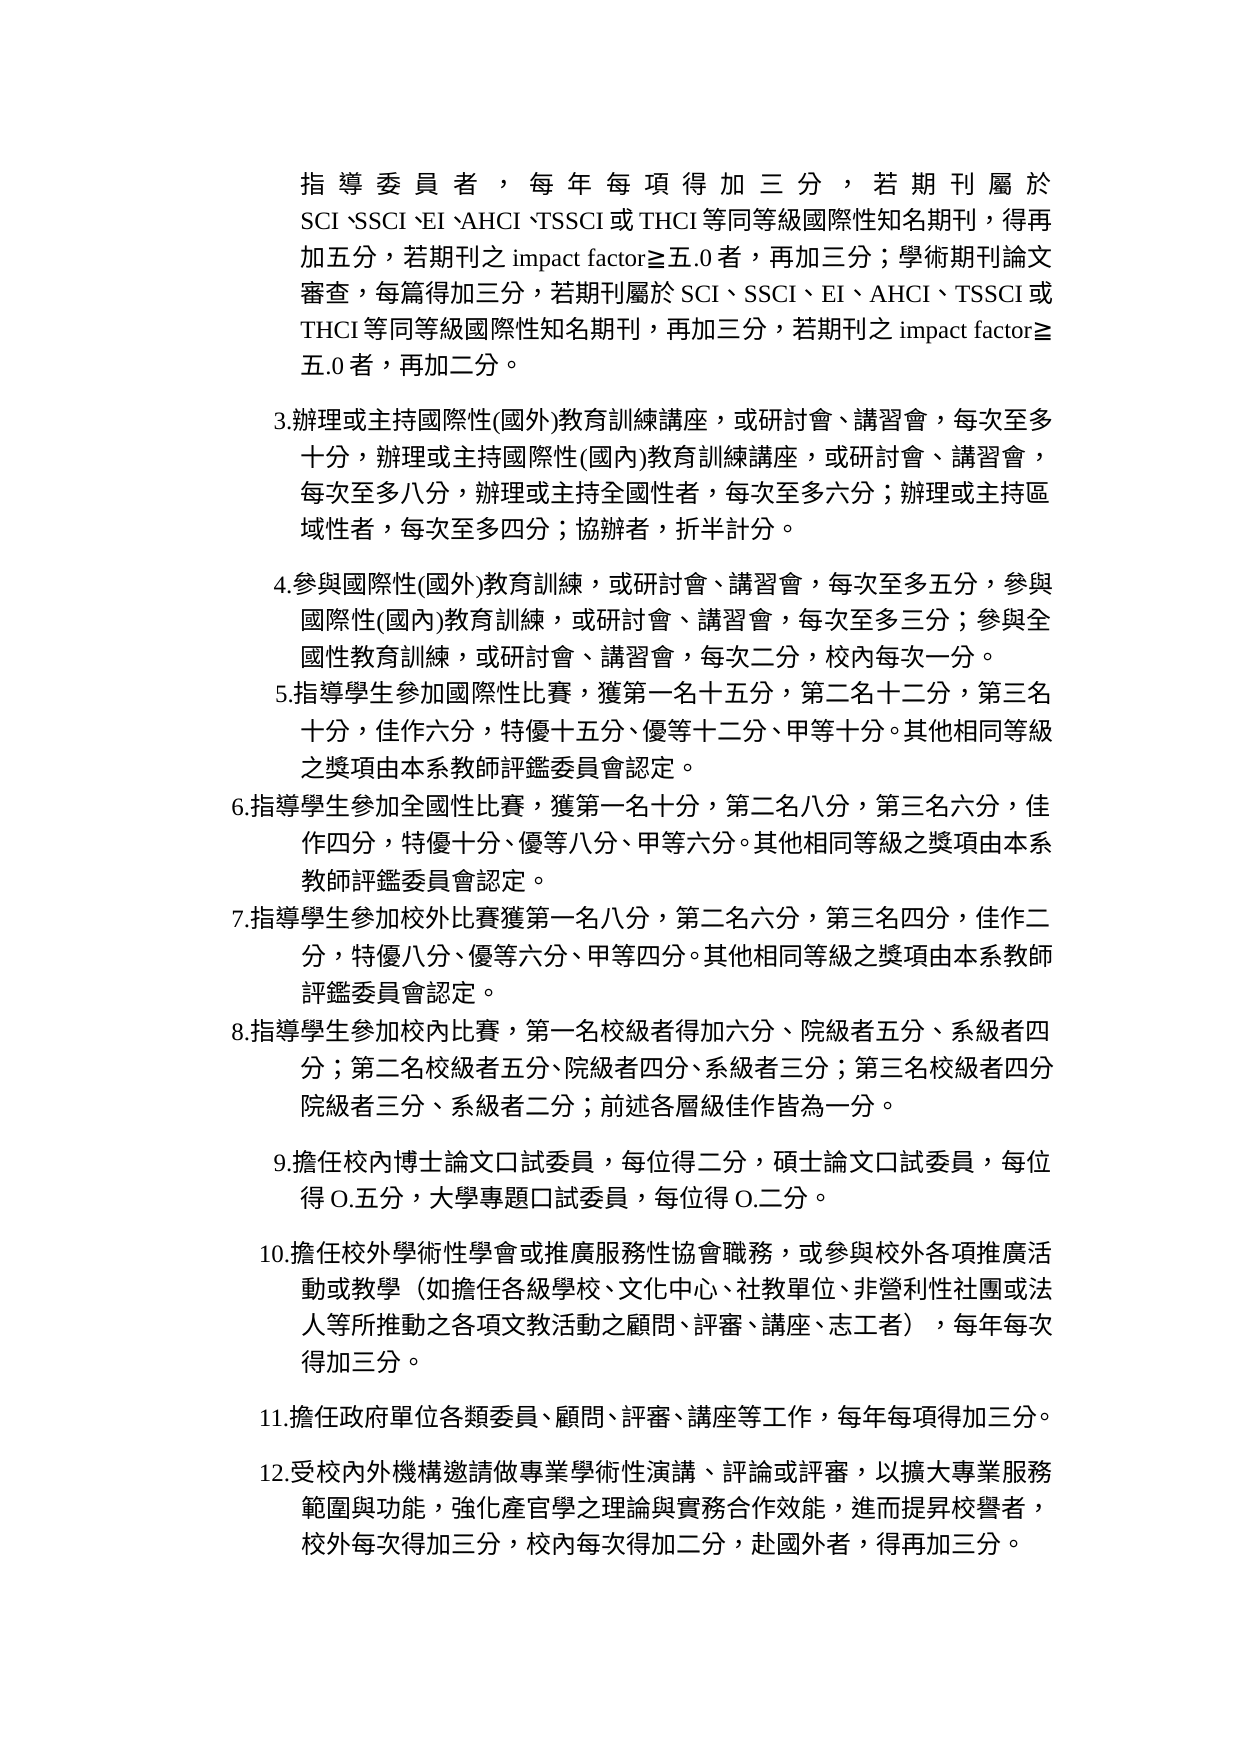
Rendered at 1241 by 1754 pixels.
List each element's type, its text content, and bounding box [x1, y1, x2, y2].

text 12.受校內外機構邀請做專業學術性演講、評論或評審，以擴大專業服務範圍與功能，強化產官學之理論與實務合作效能，進而提昇校譽者，校外每次得加三分，校內每次得加二分，赴國外者，得再加三分。 [259, 1452, 1053, 1561]
text 6.指導學生參加全國性比賽，獲第一名十分，第二名八分，第三名六分，佳作四分，特優十分、優等八分、甲等六分。其他相同等級之獎項由本系教師評鑑委員會認定。 [187, 786, 1053, 898]
text 10.擔任校外學術性學會或推廣服務性協會職務，或參與校外各項推廣活動或教學（如擔任各級學校、文化中心、社教單位、非營利性社團或法人等所推動之各項文教活動之顧問、評審、講座、志工者），每年每次得加三分。 [259, 1233, 1053, 1378]
text 2.擔任學術期刊或學報主編、副主編每年得加五分，執行編輯、編輯委員、指導委員者，每年每項得加三分，若期刊屬於SCI、SSCI、EI、AHCI、TSSCI或THCI等同等級國際性知名期刊，得再加五分，若期刊之impact factor≧五.0者，再加三分；學術期刊論文審查，每篇得加三分，若期刊屬於SCI、SSCI、EI、AHCI、TSSCI或THCI等同等級國際性知名期刊，再加三分，若期刊之impact factor≧ 五.0者，再加二分。 [273, 164, 1053, 382]
text 7.指導學生參加校外比賽獲第一名八分，第二名六分，第三名四分，佳作二分，特優八分、優等六分、甲等四分。其他相同等級之獎項由本系教師評鑑委員會認定。 [187, 898, 1053, 1011]
text 4.參與國際性(國外)教育訓練，或研討會、講習會，每次至多五分，參與國際性(國內)教育訓練，或研討會、講習會，每次至多三分；參與全國性教育訓練，或研討會、講習會，每次二分，校內每次一分。 [273, 564, 1053, 673]
text 11.擔任政府單位各類委員、顧問、評審、講座等工作，每年每項得加三分。 [259, 1397, 1053, 1433]
text 3.辦理或主持國際性(國外)教育訓練講座，或研討會、講習會，每次至多十分，辦理或主持國際性(國內)教育訓練講座，或研討會、講習會，每次至多八分，辦理或主持全國性者，每次至多六分；辦理或主持區域性者，每次至多四分；協辦者，折半計分。 [273, 401, 1053, 546]
text 5.指導學生參加國際性比賽，獲第一名十五分，第二名十二分，第三名十分，佳作六分，特優十五分、優等十二分、甲等十分。其他相同等級之獎項由本系教師評鑑委員會認定。 [275, 673, 1053, 786]
text 8.指導學生參加校內比賽，第一名校級者得加六分、院級者五分、系級者四分；第二名校級者五分、院級者四分、系級者三分；第三名校級者四分、院級者三分、系級者二分；前述各層級佳作皆為一分。 [187, 1011, 1053, 1123]
text 9.擔任校內博士論文口試委員，每位得二分，碩士論文口試委員，每位得Ο.五分，大學專題口試委員，每位得Ο.二分。 [273, 1142, 1053, 1214]
